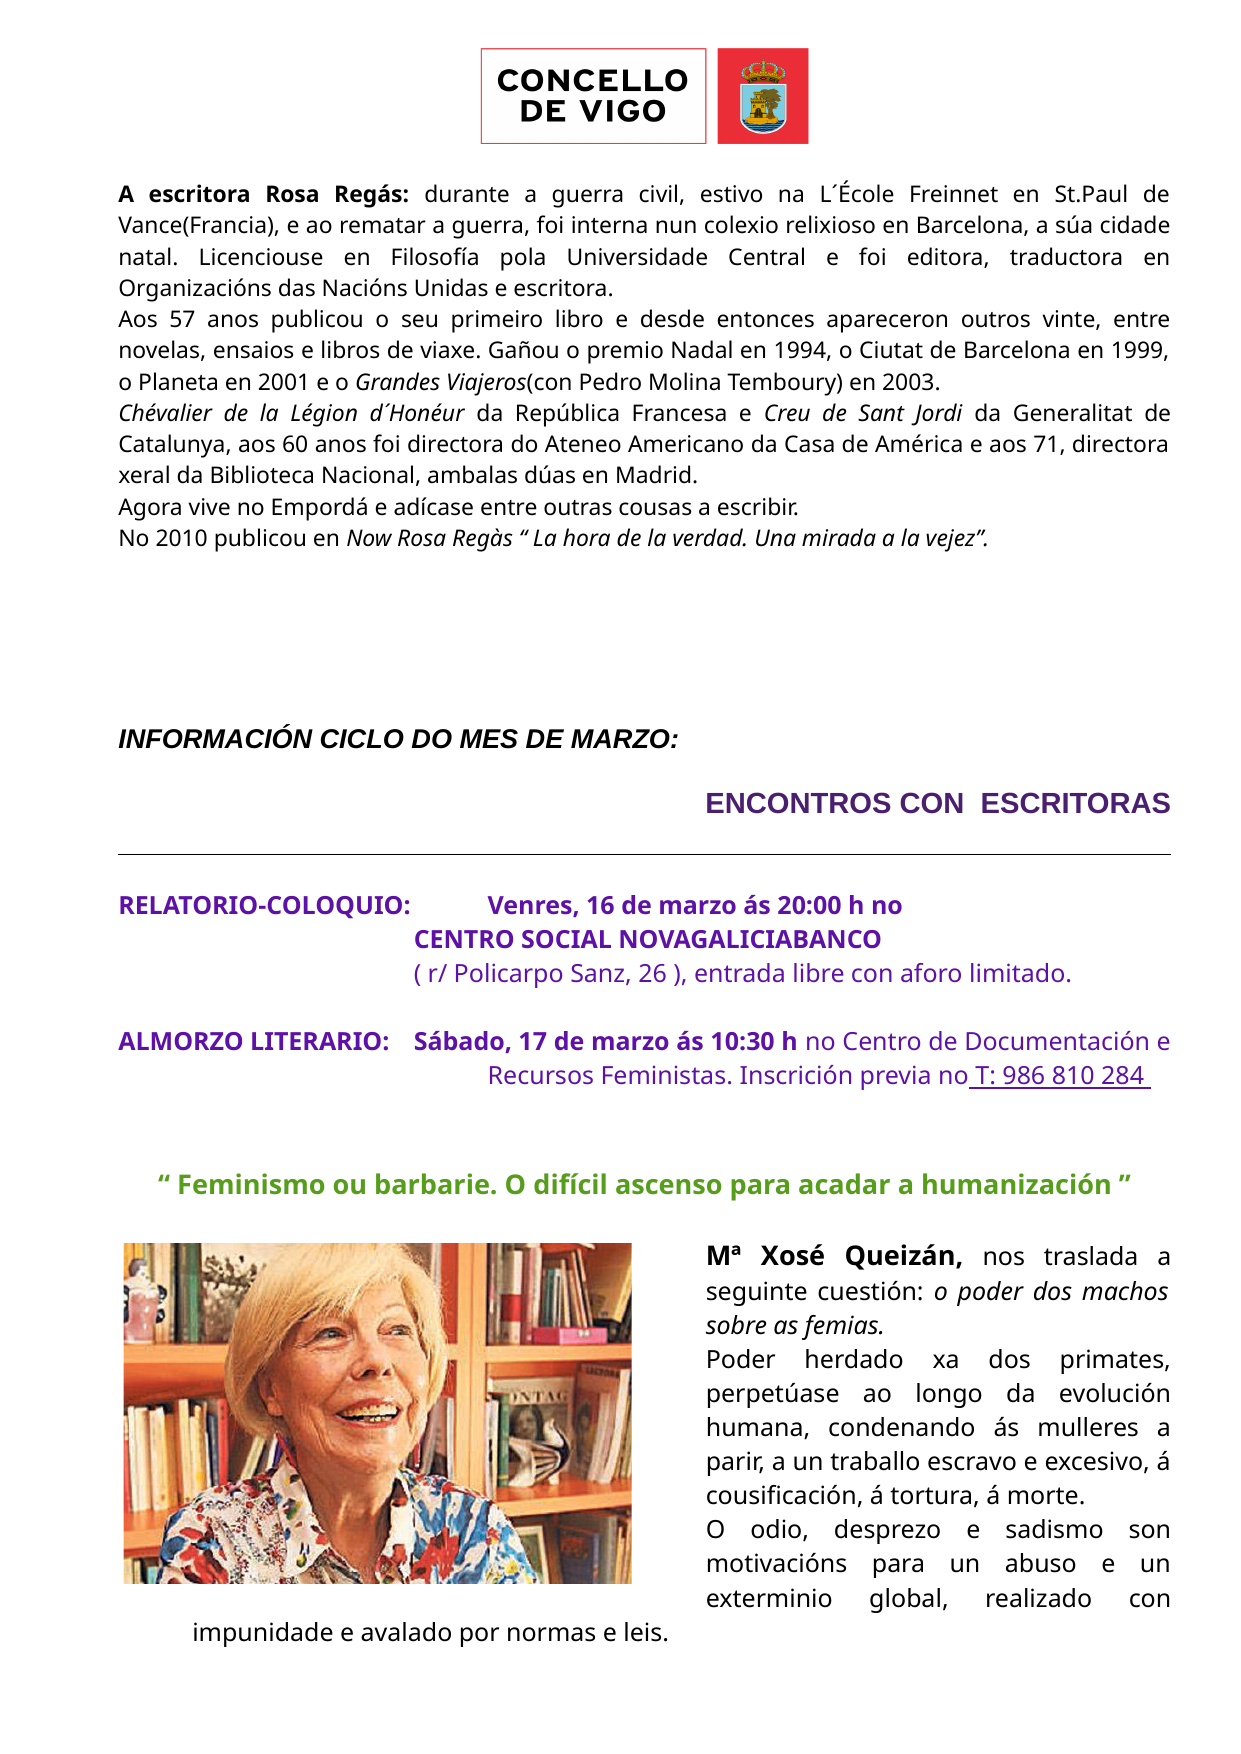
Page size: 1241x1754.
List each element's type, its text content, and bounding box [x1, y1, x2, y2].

text ENCONTROS CON ESCRITORAS [118, 786, 1171, 819]
text “ Feminismo ou barbarie. O difícil ascenso para acadar a humanización ” [118, 1166, 1171, 1203]
text RELATORIO-COLOQUIO: Venres, 16 de marzo ás 20:00 h no [118, 888, 1171, 922]
text ( r/ Policarpo Sanz, 26 ), entrada libre con aforo limitado. [118, 956, 1171, 990]
text Aos 57 anos publicou o seu primeiro libro e desde entonces apareceron outros vinte, entre novelas, ensaios e libros de viaxe. Gañou o premio Nadal en 1994, o Ciutat de Barcelona en 1999, o Planeta en 2001 e o Grandes Viajeros(con Pedro Molina Temboury) en 2003. [118, 303, 1171, 397]
text ALMORZO LITERARIO: Sábado, 17 de marzo ás 10:30 h no Centro de Documentación e Recursos Feministas. Inscrición previa no T: 986 810 284 [118, 1024, 1171, 1092]
text Chévalier de la Légion d´Honéur da República Francesa e Creu de Sant Jordi da Generalitat de Catalunya, aos 60 anos foi directora do Ateneo Americano da Casa de América e aos 71, directora xeral da Biblioteca Nacional, ambalas dúas en Madrid. [118, 397, 1171, 491]
text Poder herdado xa dos primates, perpetúase ao longo da evolución humana, condenando ás mulleres a parir, a un traballo escravo e excesivo, á cousificación, á tortura, á morte. [632, 1342, 1171, 1512]
text CENTRO SOCIAL NOVAGALICIABANCO [118, 922, 1171, 956]
text No 2010 publicou en Now Rosa Regàs “ La hora de la verdad. Una mirada a la vejez”. [118, 522, 1171, 553]
text O odio, desprezo e sadismo son motivacións para un abuso e un exterminio global, realizado con impunidade e avalado por normas e leis. [192, 1512, 1171, 1648]
text A escritora Rosa Regás: durante a guerra civil, estivo na L´École Freinnet en St.Paul de Vance(Francia), e ao rematar a guerra, foi interna nun colexio relixioso en Barcelona, a súa cidade natal. Licenciouse en Filosofía pola Universidade Central e foi editora, traductora en Organizacións das Nacións Unidas e escritora. [118, 178, 1171, 303]
picture [480, 48, 809, 144]
text INFORMACIÓN CICLO DO MES DE MARZO: [118, 723, 1171, 755]
text Agora vive no Empordá e adícase entre outras cousas a escribir. [118, 491, 1171, 522]
text Mª Xosé Queizán, nos traslada a seguinte cuestión: o poder dos machos sobre as femias. [192, 1237, 1171, 1342]
picture [123, 1243, 632, 1584]
